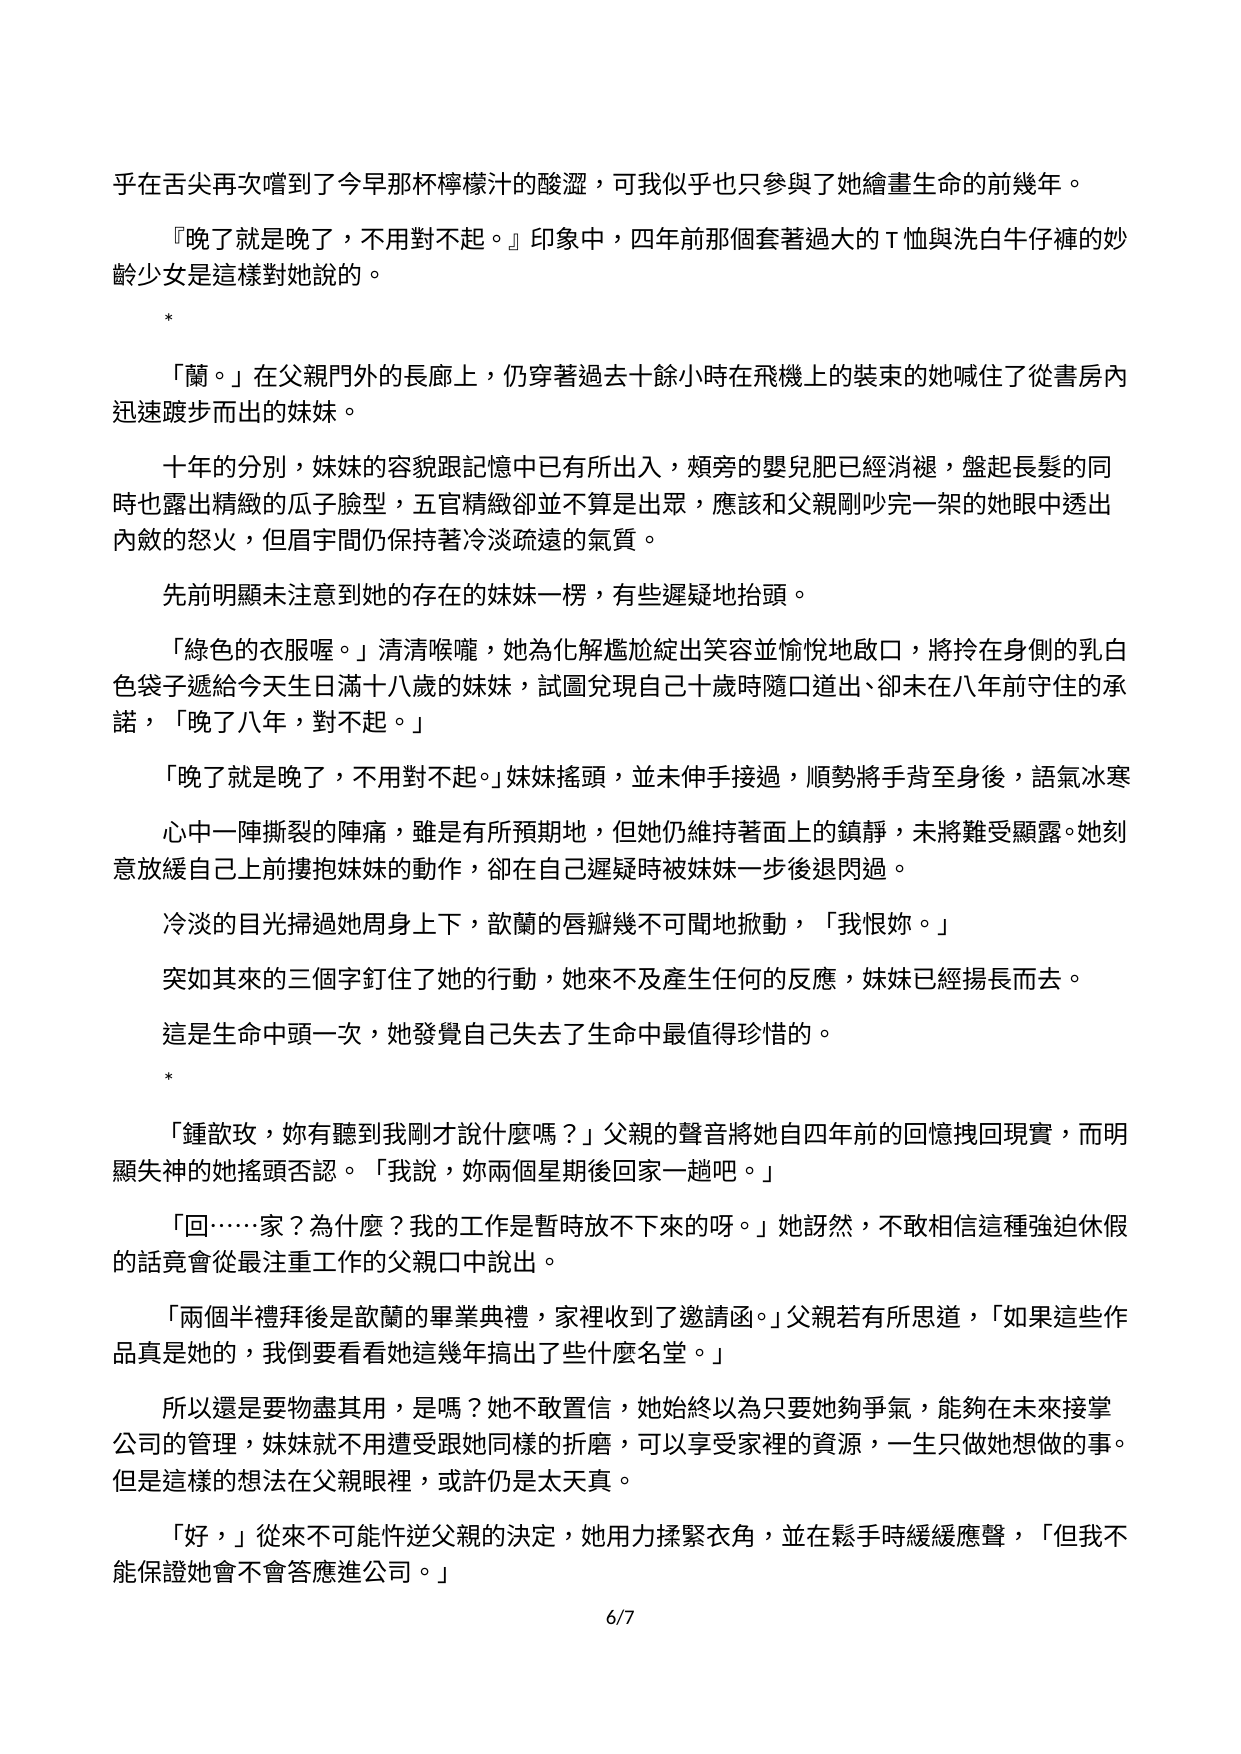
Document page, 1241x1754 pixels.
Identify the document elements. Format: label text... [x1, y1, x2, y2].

text 「綠色的衣服喔。」清清喉嚨，她為化解尷尬綻出笑容並愉悅地啟口，將拎在身側的乳白色袋子遞給今天生日滿十八歲的妹妹，試圖兌現自己十歲時隨口道出、卻未在八年前守住的承諾，「晚了八年，對不起。」 [112, 630, 1128, 739]
text 「晚了就是晚了，不用對不起。」妹妹搖頭，並未伸手接過，順勢將手背至身後，語氣冰寒。 [112, 758, 1128, 794]
text 十年的分別，妹妹的容貌跟記憶中已有所出入，頰旁的嬰兒肥已經消褪，盤起長髮的同時也露出精緻的瓜子臉型，五官精緻卻並不算是出眾，應該和父親剛吵完一架的她眼中透出內斂的怒火，但眉宇間仍保持著冷淡疏遠的氣質。 [112, 448, 1128, 557]
text 這是生命中頭一次，她發覺自己失去了生命中最值得珍惜的。 [112, 1014, 1128, 1050]
text 所以還是要物盡其用，是嗎？她不敢置信，她始終以為只要她夠爭氣，能夠在未來接掌公司的管理，妹妹就不用遭受跟她同樣的折磨，可以享受家裡的資源，一生只做她想做的事。但是這樣的想法在父親眼裡，或許仍是太天真。 [112, 1389, 1128, 1497]
text 先前明顯未注意到她的存在的妹妹一楞，有些遲疑地抬頭。 [112, 575, 1128, 612]
text 「鍾歆玫，妳有聽到我剛才說什麼嗎？」父親的聲音將她自四年前的回憶拽回現實，而明顯失神的她搖頭否認。「我說，妳兩個星期後回家一趟吧。」 [112, 1115, 1128, 1187]
text 「兩個半禮拜後是歆蘭的畢業典禮，家裡收到了邀請函。」父親若有所思道，「如果這些作品真是她的，我倒要看看她這幾年搞出了些什麼名堂。」 [112, 1297, 1128, 1370]
text 『晚了就是晚了，不用對不起。』印象中，四年前那個套著過大的T恤與洗白牛仔褲的妙齡少女是這樣對她說的。 [112, 219, 1128, 292]
text * [112, 1069, 1128, 1096]
text 冷淡的目光掃過她周身上下，歆蘭的唇瓣幾不可聞地掀動，「我恨妳。」 [112, 904, 1128, 940]
text 「蘭。」在父親門外的長廊上，仍穿著過去十餘小時在飛機上的裝束的她喊住了從書房內迅速踱步而出的妹妹。 [112, 357, 1128, 429]
text 突如其來的三個字釘住了她的行動，她來不及產生任何的反應，妹妹已經揚長而去。 [112, 959, 1128, 995]
text 「好，」從來不可能忤逆父親的決定，她用力揉緊衣角，並在鬆手時緩緩應聲，「但我不能保證她會不會答應進公司。」 [112, 1516, 1128, 1589]
text 心中一陣撕裂的陣痛，雖是有所預期地，但她仍維持著面上的鎮靜，未將難受顯露。她刻意放緩自己上前摟抱妹妹的動作，卻在自己遲疑時被妹妹一步後退閃過。 [112, 813, 1128, 885]
text 乎在舌尖再次嚐到了今早那杯檸檬汁的酸澀，可我似乎也只參與了她繪畫生命的前幾年。 [112, 164, 1128, 201]
text * [112, 311, 1128, 338]
text 「回……家？為什麼？我的工作是暫時放不下來的呀。」她訝然，不敢相信這種強迫休假的話竟會從最注重工作的父親口中說出。 [112, 1206, 1128, 1279]
